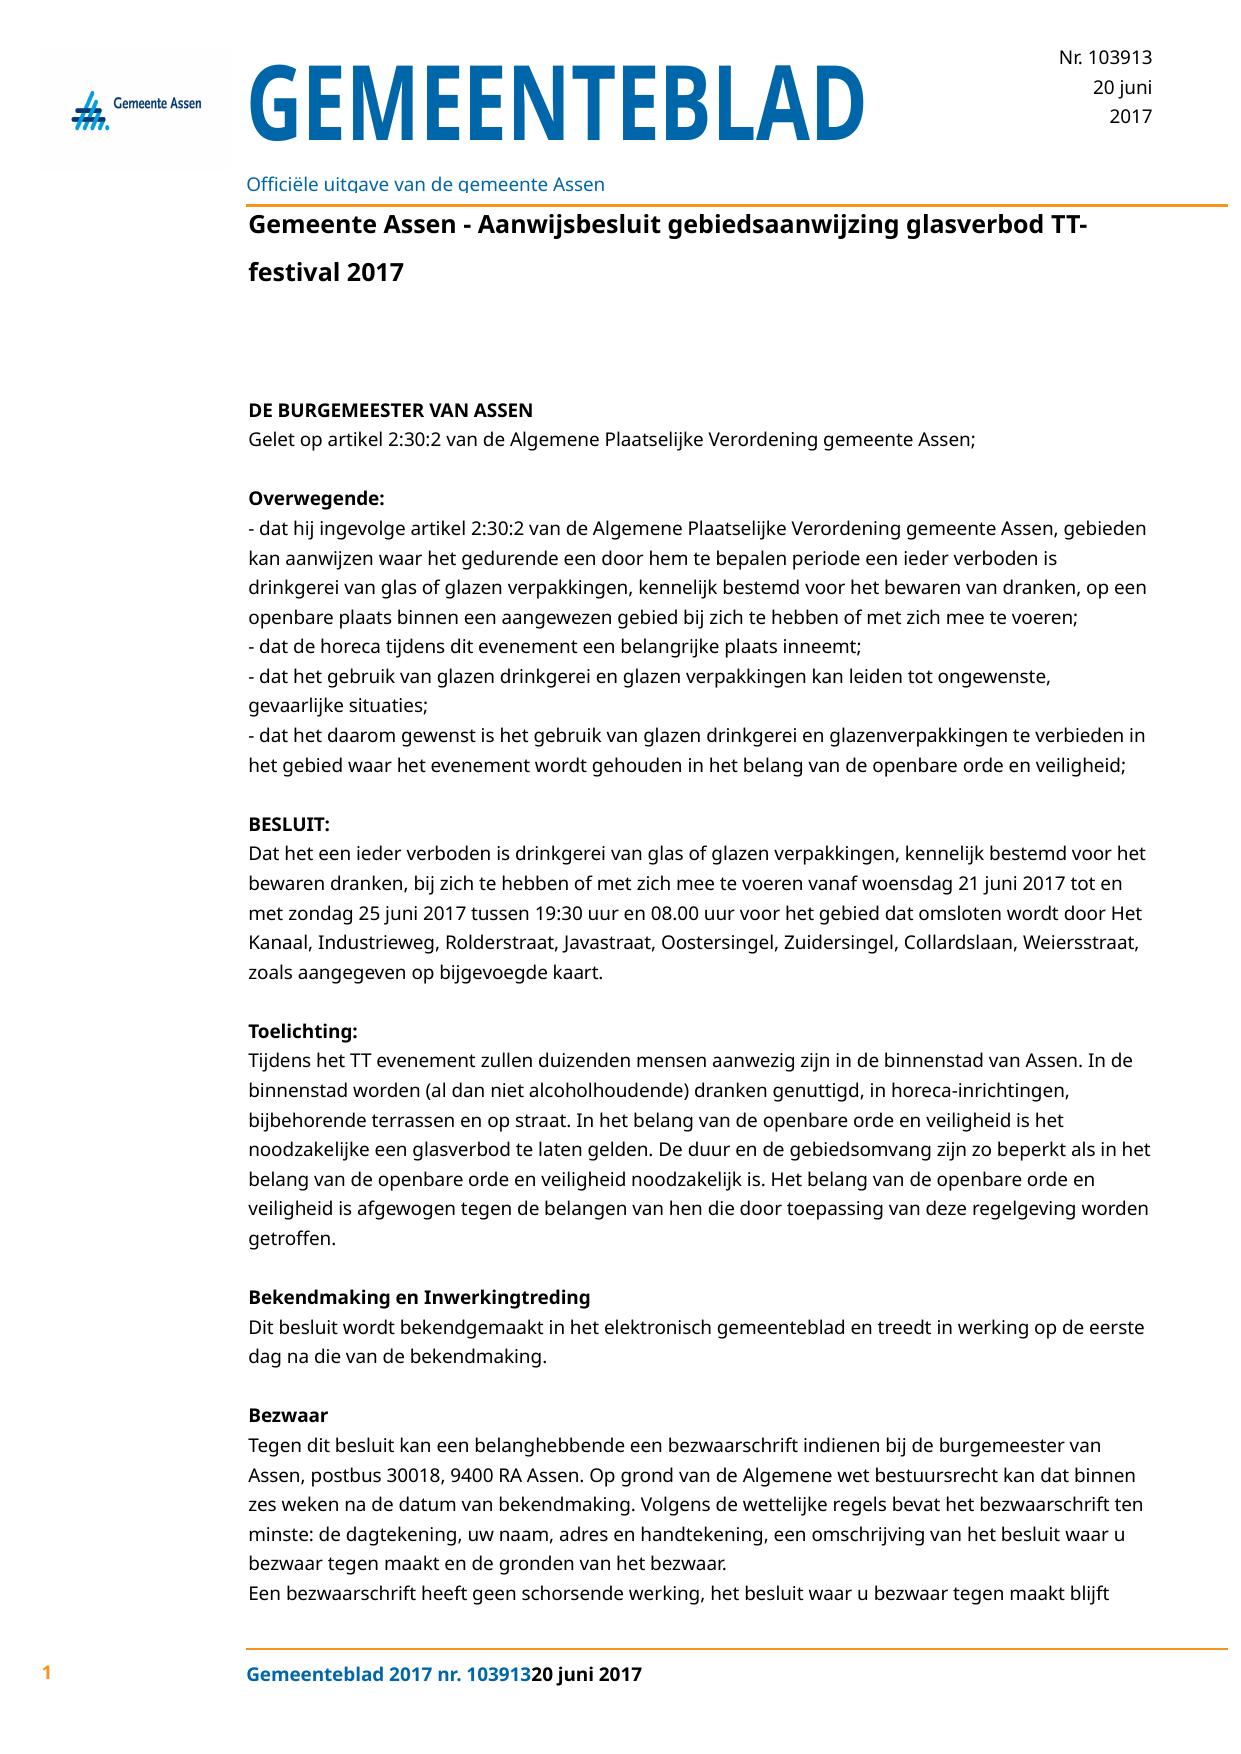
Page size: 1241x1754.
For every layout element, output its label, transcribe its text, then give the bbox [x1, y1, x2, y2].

text Overwegende: [248, 486, 1152, 511]
text - dat de horeca tijdens dit evenement een belangrijke plaats inneemt; [248, 633, 1152, 659]
text Bezwaar [248, 1403, 1152, 1428]
text Tijdens het TT evenement zullen duizenden mensen aanwezig zijn in de binnenstad van Assen. In de binnenstad worden (al dan niet alcoholhoudende) dranken genuttigd, in horeca-inrichtingen, bijbehorende terrassen en op straat. In het belang van de openbare orde en veiligheid is het noodzakelijke een glasverbod te laten gelden. De duur en de gebiedsomvang zijn zo beperkt als in het belang van de openbare orde en veiligheid noodzakelijk is. Het belang van de openbare orde en veiligheid is afgewogen tegen de belangen van hen die door toepassing van deze regelgeving worden getroffen. [248, 1048, 1152, 1251]
picture [41, 47, 231, 172]
text - dat het daarom gewenst is het gebruik van glazen drinkgerei en glazenverpakkingen te verbieden in het gebied waar het evenement wordt gehouden in het belang van de openbare orde en veiligheid; [248, 722, 1152, 777]
text Dit besluit wordt bekendgemaakt in het elektronisch gemeenteblad en treedt in werking op de eerste dag na die van de bekendmaking. [248, 1314, 1152, 1369]
text Gelet op artikel 2:30:2 van de Algemene Plaatselijke Verordening gemeente Assen; [248, 426, 1152, 452]
text Toelichting: [248, 1018, 1152, 1044]
text Een bezwaarschrift heeft geen schorsende werking, het besluit waar u bezwaar tegen maakt blijft [248, 1580, 1152, 1606]
text Gemeente Assen - Aanwijsbesluit gebiedsaanwijzing glasverbod TT-festival 2017 [248, 207, 1152, 288]
text Tegen dit besluit kan een belanghebbende een bezwaarschrift indienen bij de burgemeester van Assen, postbus 30018, 9400 RA Assen. Op grond van de Algemene wet bestuursrecht kan dat binnen zes weken na de datum van bekendmaking. Volgens de wettelijke regels bevat het bezwaarschrift ten minste: de dagtekening, uw naam, adres en handtekening, een omschrijving van het besluit waar u bezwaar tegen maakt en de gronden van het bezwaar. [248, 1432, 1152, 1576]
text - dat hij ingevolge artikel 2:30:2 van de Algemene Plaatselijke Verordening gemeente Assen, gebieden kan aanwijzen waar het gedurende een door hem te bepalen periode een ieder verboden is drinkgerei van glas of glazen verpakkingen, kennelijk bestemd voor het bewaren van dranken, op een openbare plaats binnen een aangewezen gebied bij zich te hebben of met zich mee te voeren; [248, 515, 1152, 629]
text Bekendmaking en Inwerkingtreding [248, 1284, 1152, 1310]
text Dat het een ieder verboden is drinkgerei van glas of glazen verpakkingen, kennelijk bestemd voor het bewaren dranken, bij zich te hebben of met zich mee te voeren vanaf woensdag 21 juni 2017 tot en met zondag 25 juni 2017 tussen 19:30 uur en 08.00 uur voor het gebied dat omsloten wordt door Het Kanaal, Industrieweg, Rolderstraat, Javastraat, Oostersingel, Zuidersingel, Collardslaan, Weiersstraat, zoals aangegeven op bijgevoegde kaart. [248, 841, 1152, 984]
text BESLUIT: [248, 811, 1152, 837]
text DE BURGEMEESTER VAN ASSEN [248, 397, 1152, 422]
text - dat het gebruik van glazen drinkgerei en glazen verpakkingen kan leiden tot ongewenste, gevaarlijke situaties; [248, 663, 1152, 718]
